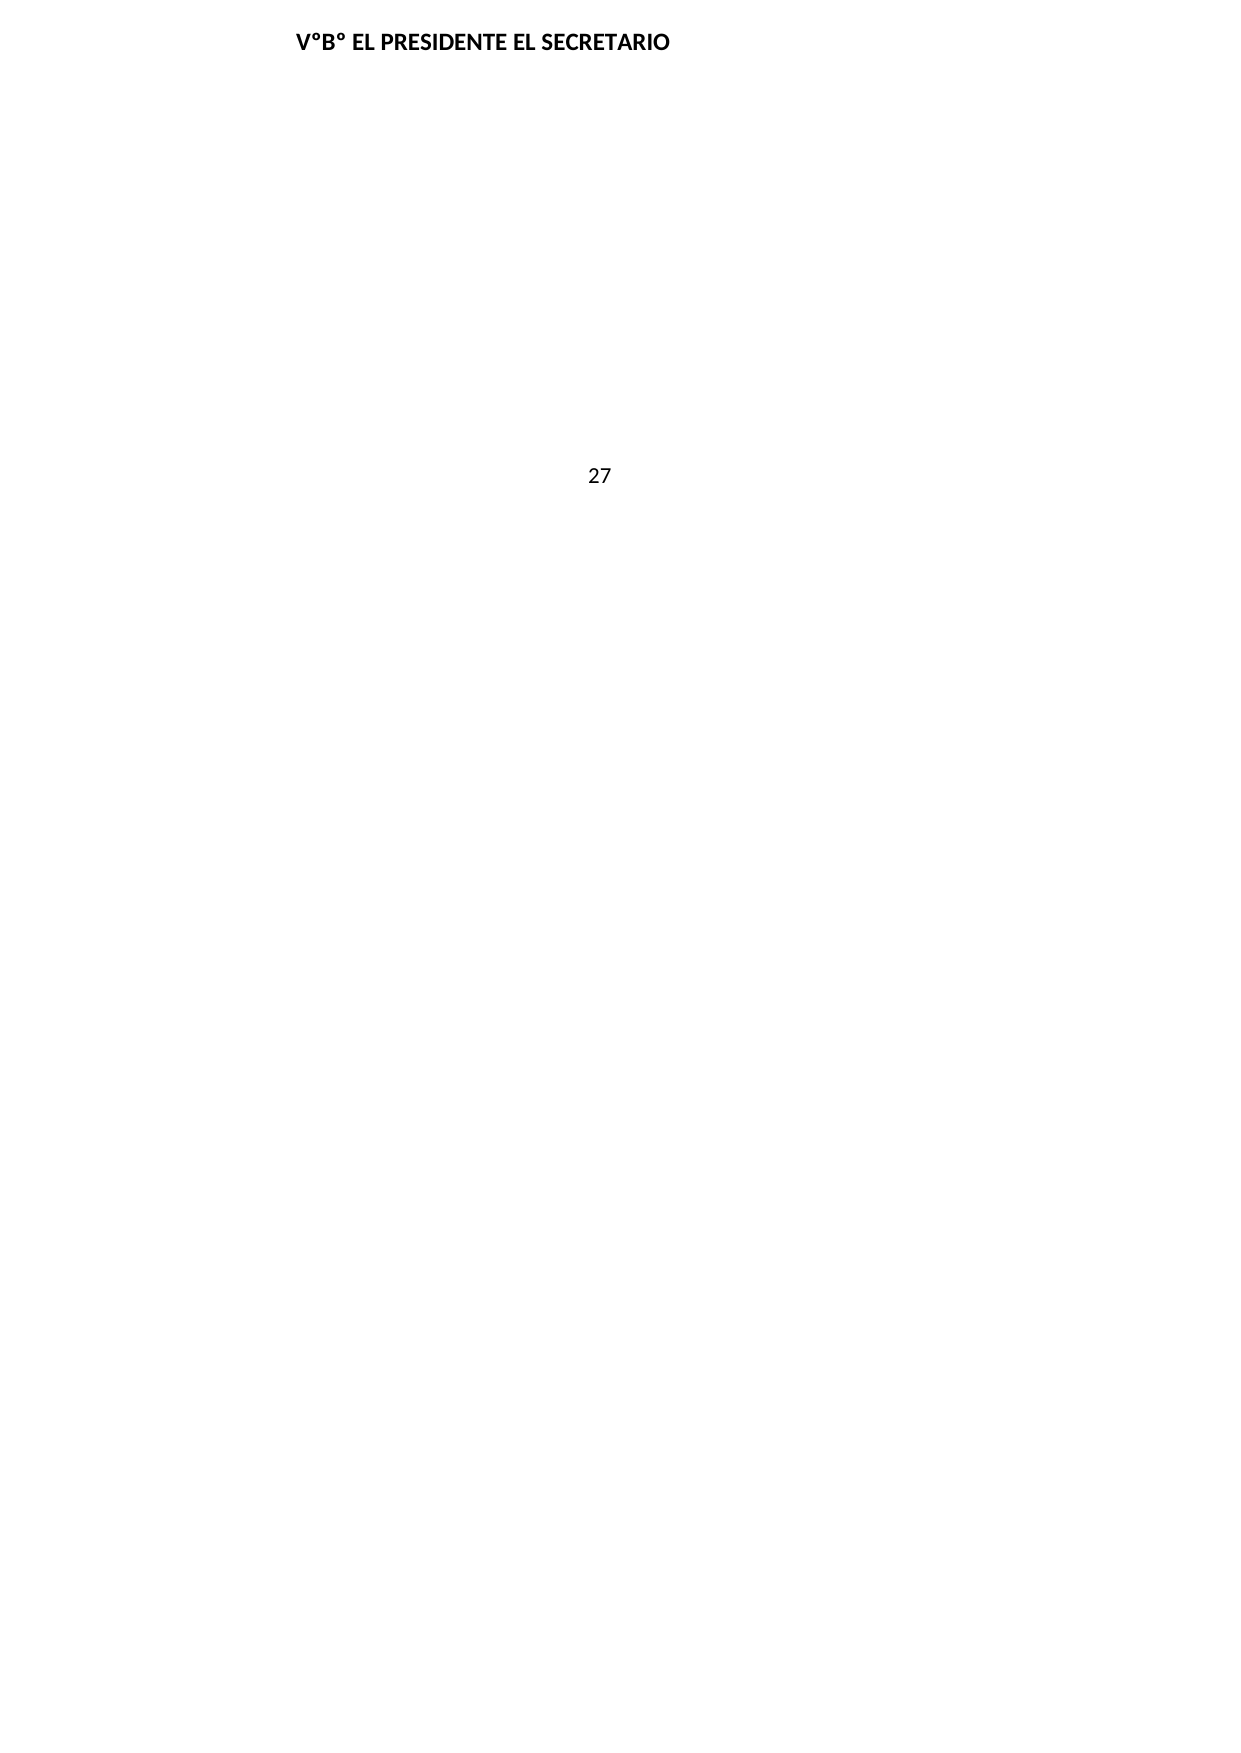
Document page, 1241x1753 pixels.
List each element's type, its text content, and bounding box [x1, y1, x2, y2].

text 27 [588, 462, 1059, 490]
text VºBº EL PRESIDENTE EL SECRETARIO [296, 27, 1059, 57]
